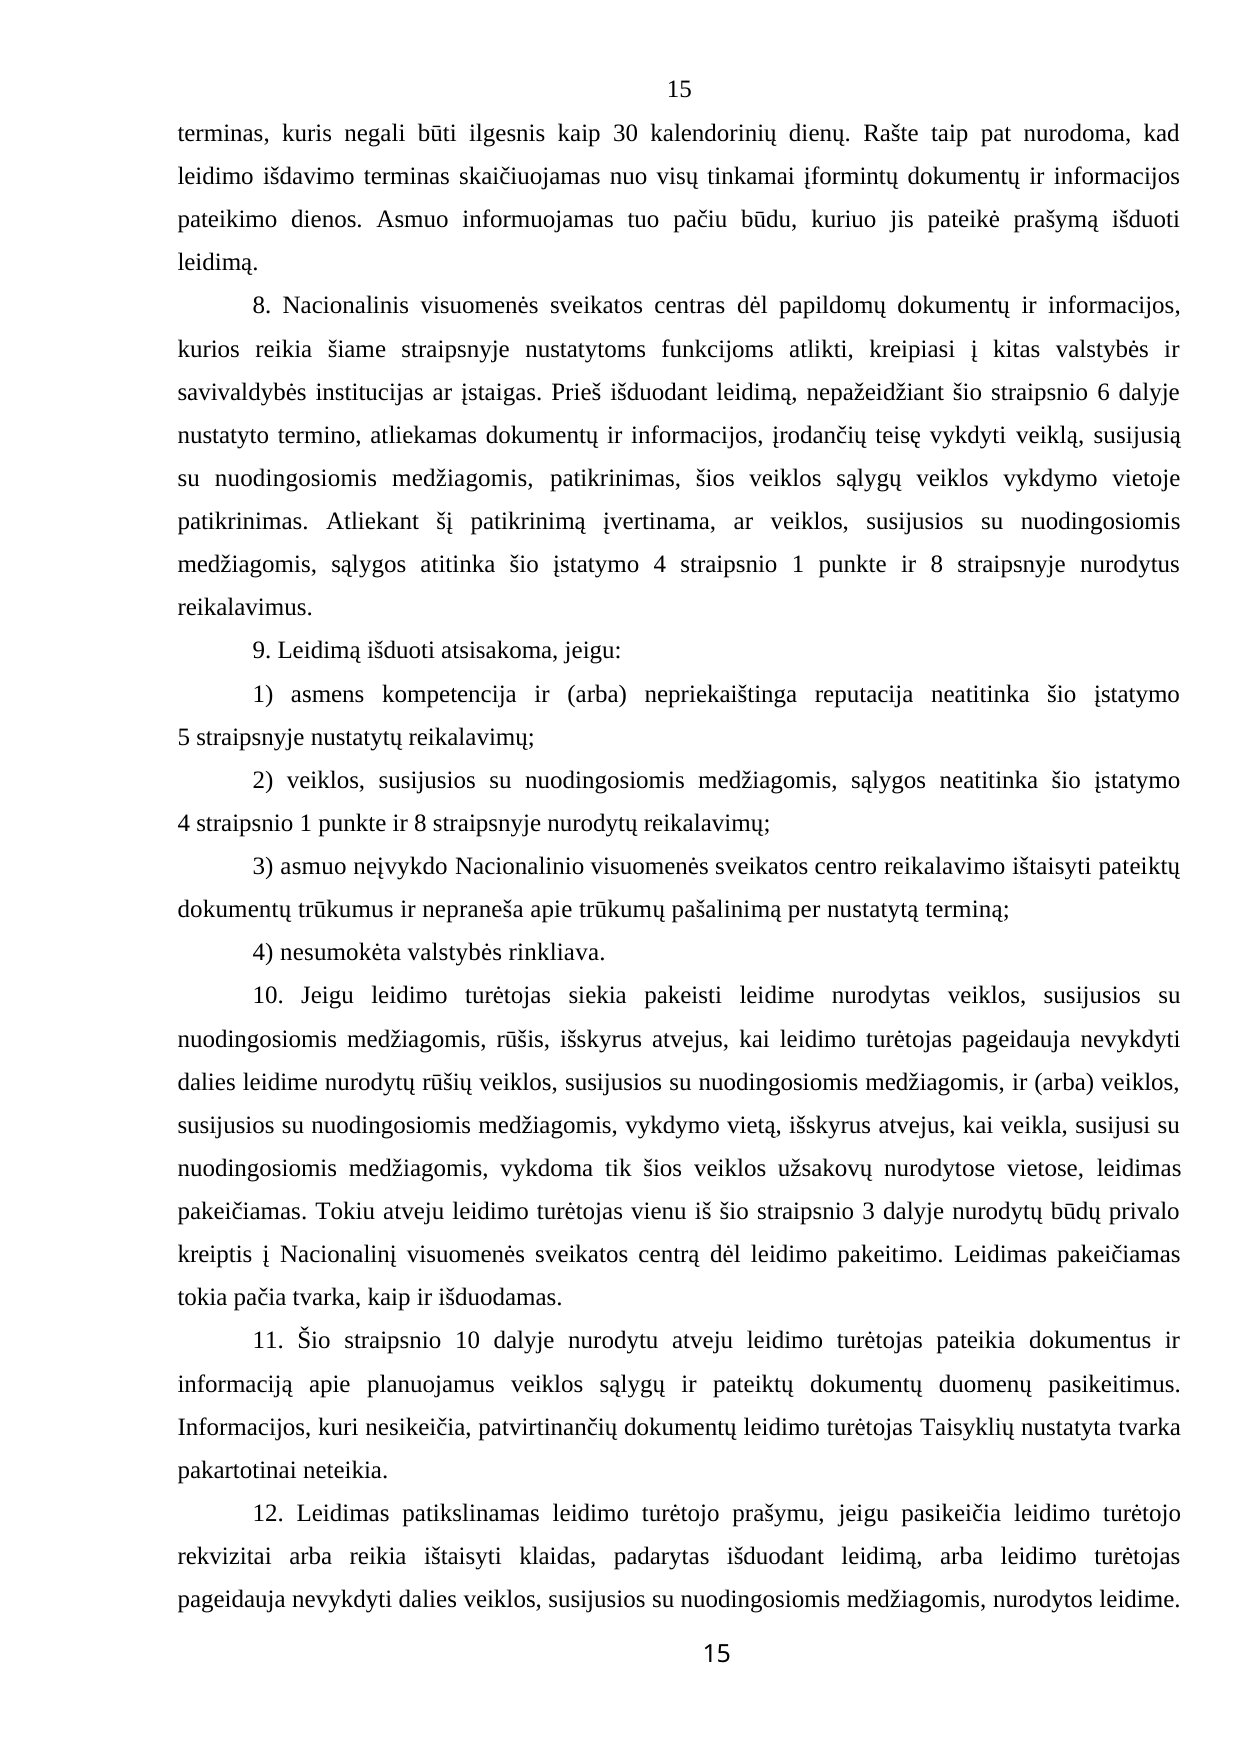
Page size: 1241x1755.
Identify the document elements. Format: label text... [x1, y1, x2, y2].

text terminas, kuris negali būti ilgesnis kaip 30 kalendorinių dienų. Rašte taip pat nurodoma, kad leidimo išdavimo terminas skaičiuojamas nuo visų tinkamai įformintų dokumentų ir informacijos pateikimo dienos. Asmuo informuojamas tuo pačiu būdu, kuriuo jis pateikė prašymą išduoti leidimą. [177, 118, 1181, 276]
text 4) nesumokėta valstybės rinkliava. [177, 937, 1181, 966]
text 9. Leidimą išduoti atsisakoma, jeigu: [177, 636, 1181, 664]
text 10. Jeigu leidimo turėtojas siekia pakeisti leidime nurodytas veiklos, susijusios su nuodingosiomis medžiagomis, rūšis, išskyrus atvejus, kai leidimo turėtojas pageidauja nevykdyti dalies leidime nurodytų rūšių veiklos, susijusios su nuodingosiomis medžiagomis, ir (arba) veiklos, susijusios su nuodingosiomis medžiagomis, vykdymo vietą, išskyrus atvejus, kai veikla, susijusi su nuodingosiomis medžiagomis, vykdoma tik šios veiklos užsakovų nurodytose vietose, leidimas pakeičiamas. Tokiu atveju leidimo turėtojas vienu iš šio straipsnio 3 dalyje nurodytų būdų privalo kreiptis į Nacionalinį visuomenės sveikatos centrą dėl leidimo pakeitimo. Leidimas pakeičiamas tokia pačia tvarka, kaip ir išduodamas. [177, 981, 1181, 1311]
text 2) veiklos, susijusios su nuodingosiomis medžiagomis, sąlygos neatitinka šio įstatymo 4 straipsnio 1 punkte ir 8 straipsnyje nurodytų reikalavimų; [177, 765, 1181, 837]
text 8. Nacionalinis visuomenės sveikatos centras dėl papildomų dokumentų ir informacijos, kurios reikia šiame straipsnyje nustatytoms funkcijoms atlikti, kreipiasi į kitas valstybės ir savivaldybės institucijas ar įstaigas. Prieš išduodant leidimą, nepažeidžiant šio straipsnio 6 dalyje nustatyto termino, atliekamas dokumentų ir informacijos, įrodančių teisę vykdyti veiklą, susijusią su nuodingosiomis medžiagomis, patikrinimas, šios veiklos sąlygų veiklos vykdymo vietoje patikrinimas. Atliekant šį patikrinimą įvertinama, ar veiklos, susijusios su nuodingosiomis medžiagomis, sąlygos atitinka šio įstatymo 4 straipsnio 1 punkte ir 8 straipsnyje nurodytus reikalavimus. [177, 291, 1181, 621]
text 3) asmuo neįvykdo Nacionalinio visuomenės sveikatos centro reikalavimo ištaisyti pateiktų dokumentų trūkumus ir nepraneša apie trūkumų pašalinimą per nustatytą terminą; [177, 851, 1181, 923]
text 1) asmens kompetencija ir (arba) nepriekaištinga reputacija neatitinka šio įstatymo 5 straipsnyje nustatytų reikalavimų; [177, 679, 1181, 751]
text 11. Šio straipsnio 10 dalyje nurodytu atveju leidimo turėtojas pateikia dokumentus ir informaciją apie planuojamus veiklos sąlygų ir pateiktų dokumentų duomenų pasikeitimus. Informacijos, kuri nesikeičia, patvirtinančių dokumentų leidimo turėtojas Taisyklių nustatyta tvarka pakartotinai neteikia. [177, 1326, 1181, 1484]
text 12. Leidimas patikslinamas leidimo turėtojo prašymu, jeigu pasikeičia leidimo turėtojo rekvizitai arba reikia ištaisyti klaidas, padarytas išduodant leidimą, arba leidimo turėtojas pageidauja nevykdyti dalies veiklos, susijusios su nuodingosiomis medžiagomis, nurodytos leidime. [177, 1498, 1181, 1613]
